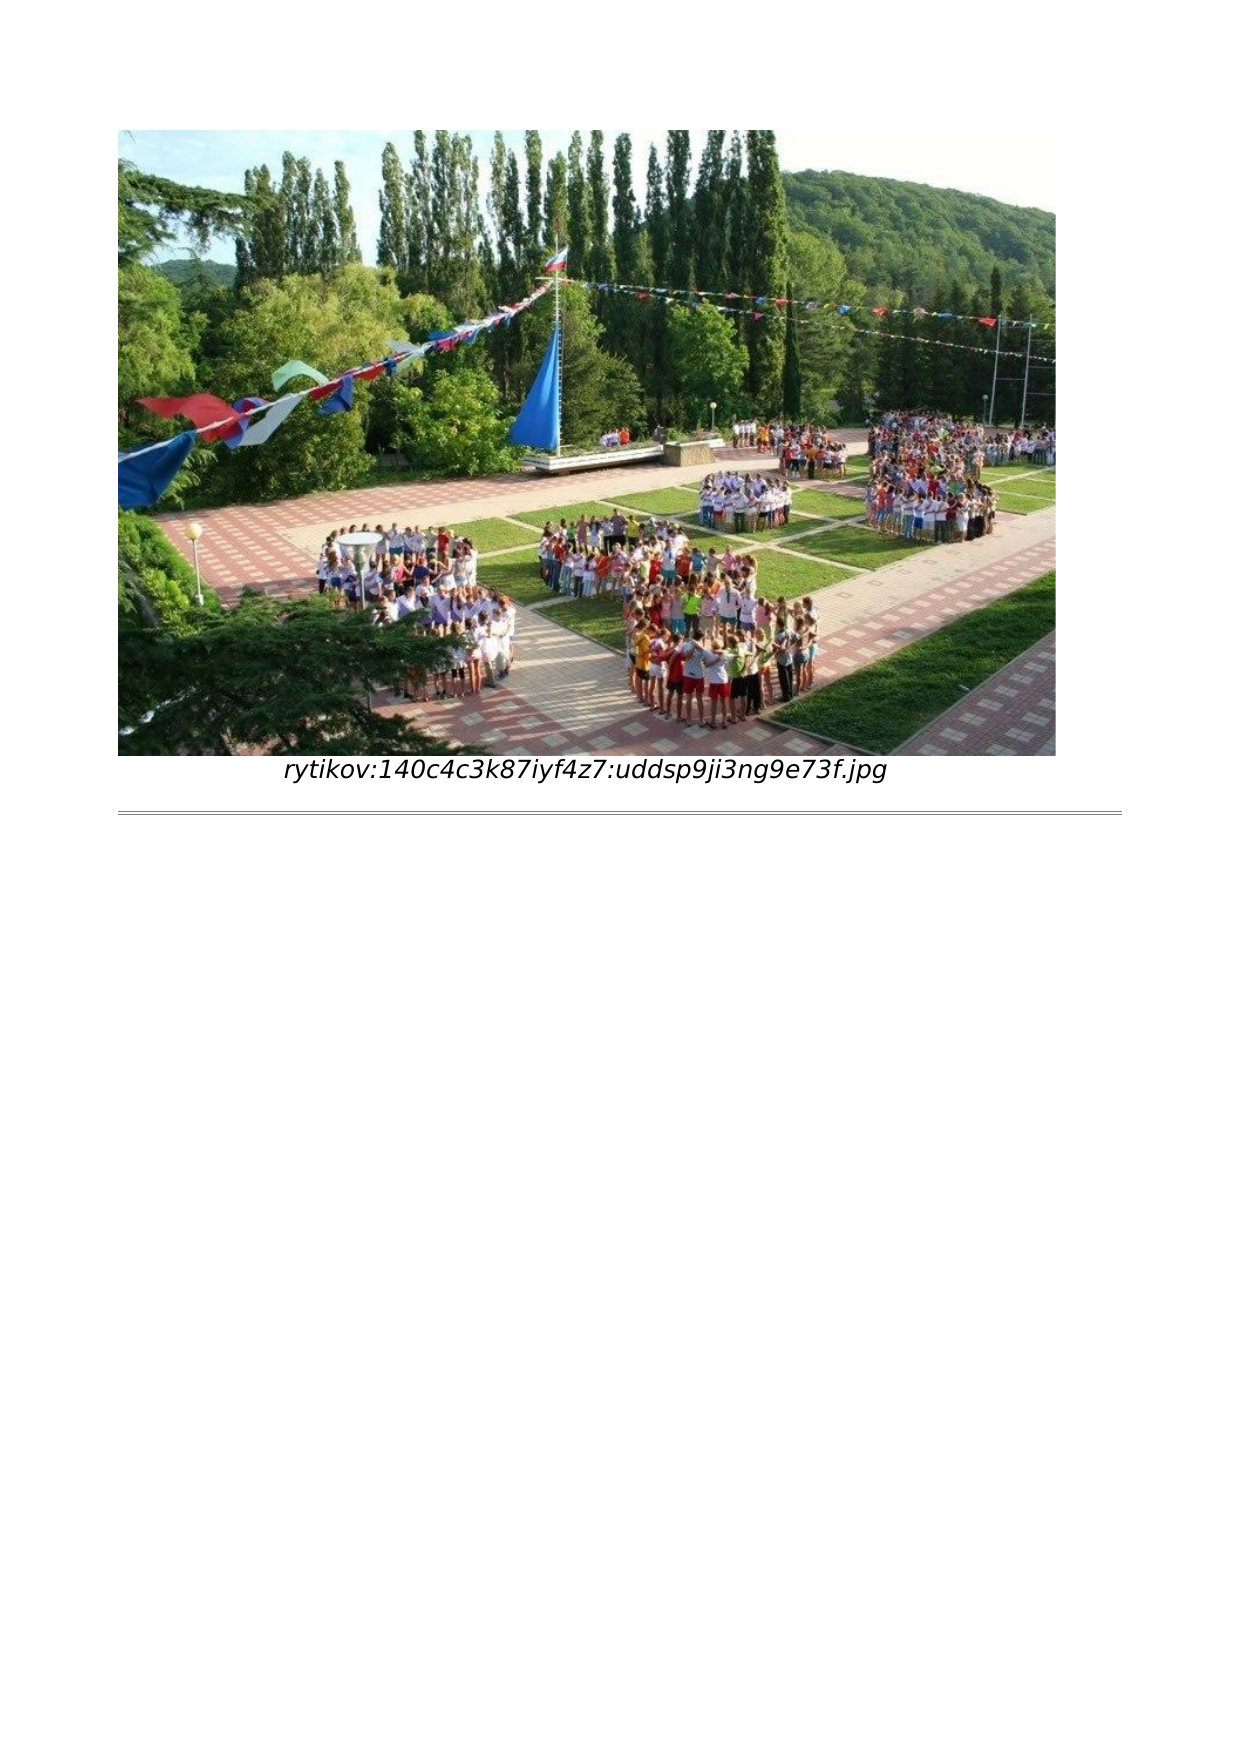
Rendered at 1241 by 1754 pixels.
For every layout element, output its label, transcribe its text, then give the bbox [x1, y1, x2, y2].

picture [118, 130, 1056, 756]
text rytikov:140c4c3k87iyf4z7:uddsp9ji3ng9e73f.jpg [118, 756, 1056, 784]
